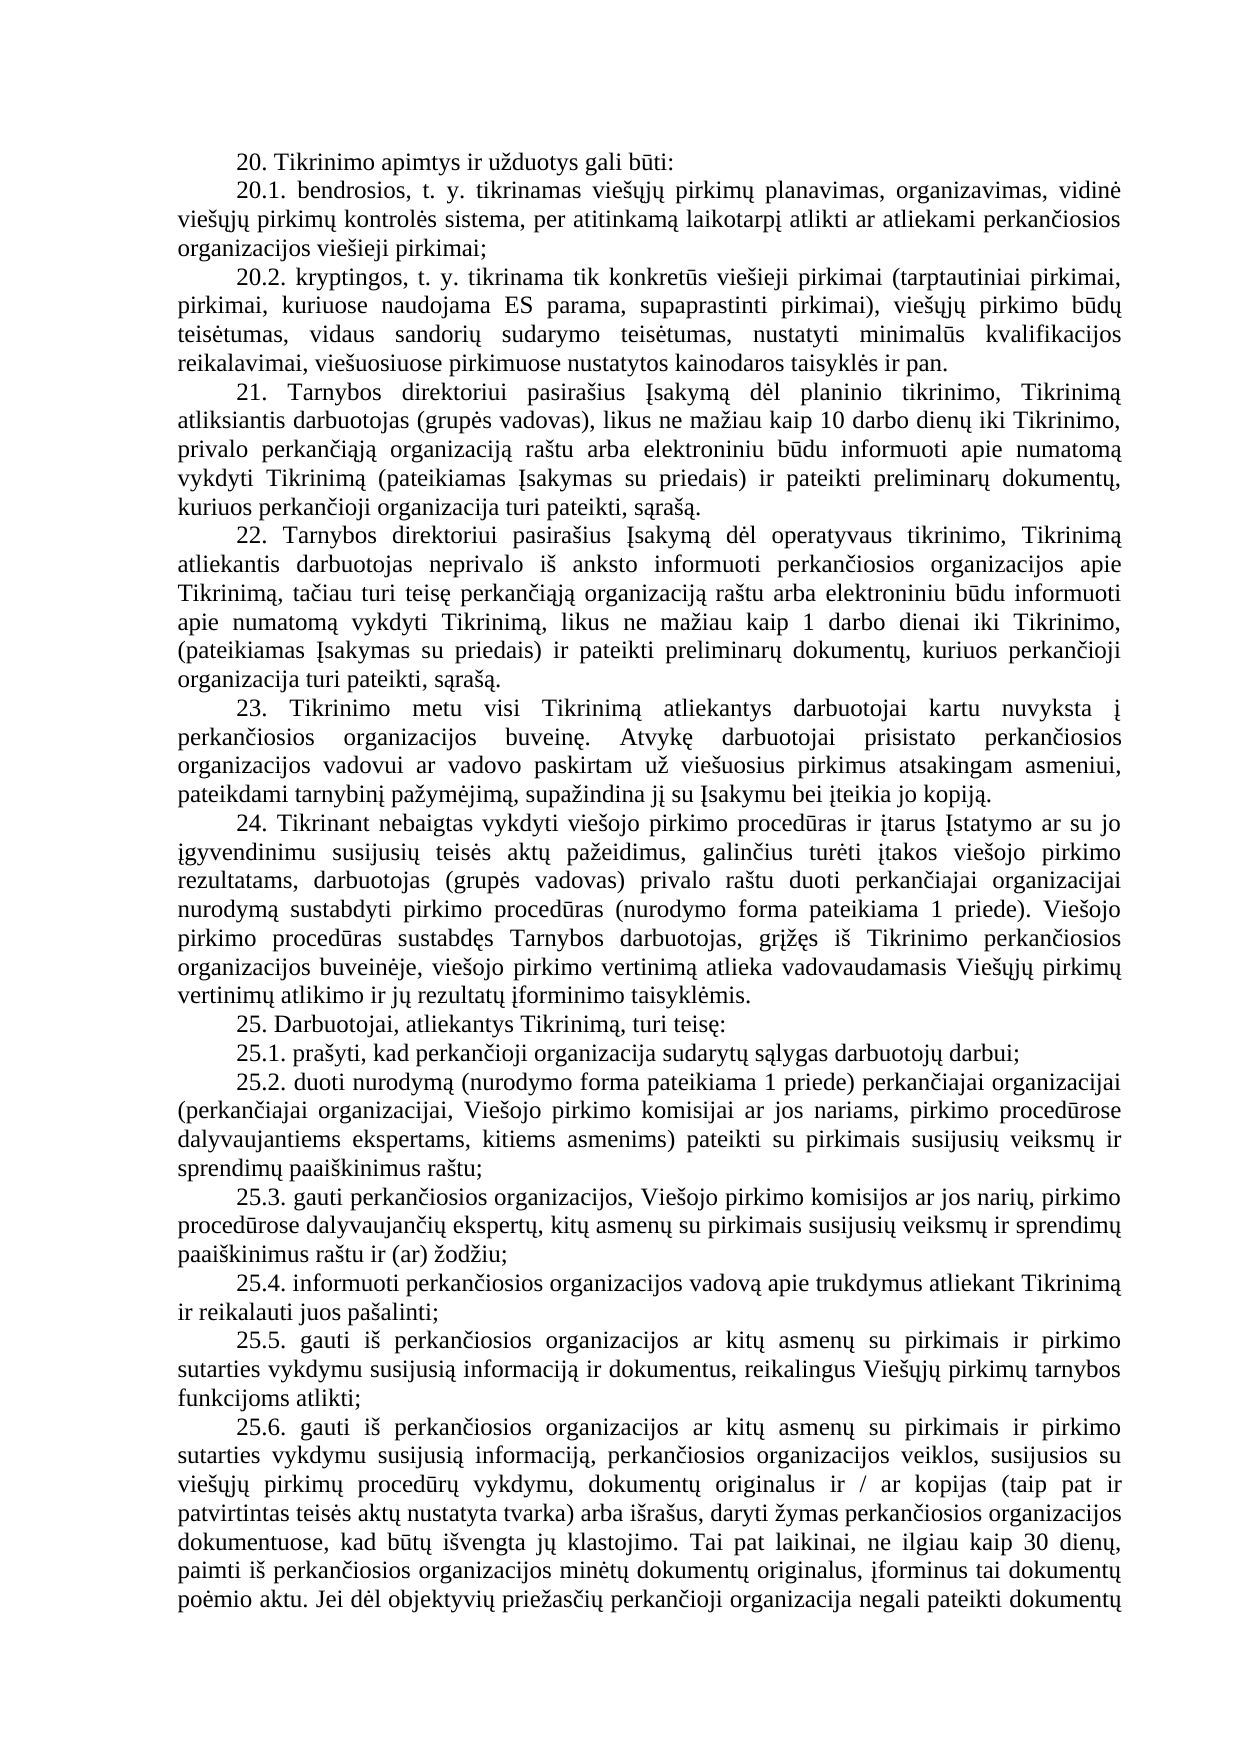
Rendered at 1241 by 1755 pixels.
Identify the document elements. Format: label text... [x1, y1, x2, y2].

text 25.5. gauti iš perkančiosios organizacijos ar kitų asmenų su pirkimais ir pirkimo sutarties vykdymu susijusią informaciją ir dokumentus, reikalingus Viešųjų pirkimų tarnybos funkcijoms atlikti; [177, 1326, 1122, 1412]
text 25.2. duoti nurodymą (nurodymo forma pateikiama 1 priede) perkančiajai organizacijai (perkančiajai organizacijai, Viešojo pirkimo komisijai ar jos nariams, pirkimo procedūrose dalyvaujantiems ekspertams, kitiems asmenims) pateikti su pirkimais susijusių veiksmų ir sprendimų paaiškinimus raštu; [177, 1067, 1122, 1182]
text 25.4. informuoti perkančiosios organizacijos vadovą apie trukdymus atliekant Tikrinimą ir reikalauti juos pašalinti; [177, 1268, 1122, 1326]
text 20.2. kryptingos, t. y. tikrinama tik konkretūs viešieji pirkimai (tarptautiniai pirkimai, pirkimai, kuriuose naudojama ES parama, supaprastinti pirkimai), viešųjų pirkimo būdų teisėtumas, vidaus sandorių sudarymo teisėtumas, nustatyti minimalūs kvalifikacijos reikalavimai, viešuosiuose pirkimuose nustatytos kainodaros taisyklės ir pan. [177, 262, 1122, 377]
text 21. Tarnybos direktoriui pasirašius Įsakymą dėl planinio tikrinimo, Tikrinimą atliksiantis darbuotojas (grupės vadovas), likus ne mažiau kaip 10 darbo dienų iki Tikrinimo, privalo perkančiąją organizaciją raštu arba elektroniniu būdu informuoti apie numatomą vykdyti Tikrinimą (pateikiamas Įsakymas su priedais) ir pateikti preliminarų dokumentų, kuriuos perkančioji organizacija turi pateikti, sąrašą. [177, 377, 1122, 521]
text 25.6. gauti iš perkančiosios organizacijos ar kitų asmenų su pirkimais ir pirkimo sutarties vykdymu susijusią informaciją, perkančiosios organizacijos veiklos, susijusios su viešųjų pirkimų procedūrų vykdymu, dokumentų originalus ir / ar kopijas (taip pat ir patvirtintas teisės aktų nustatyta tvarka) arba išrašus, daryti žymas perkančiosios organizacijos dokumentuose, kad būtų išvengta jų klastojimo. Tai pat laikinai, ne ilgiau kaip 30 dienų, paimti iš perkančiosios organizacijos minėtų dokumentų originalus, įforminus tai dokumentų poėmio aktu. Jei dėl objektyvių priežasčių perkančioji organizacija negali pateikti dokumentų [177, 1412, 1122, 1613]
text 20.1. bendrosios, t. y. tikrinamas viešųjų pirkimų planavimas, organizavimas, vidinė viešųjų pirkimų kontrolės sistema, per atitinkamą laikotarpį atlikti ar atliekami perkančiosios organizacijos viešieji pirkimai; [177, 176, 1122, 262]
text 24. Tikrinant nebaigtas vykdyti viešojo pirkimo procedūras ir įtarus Įstatymo ar su jo įgyvendinimu susijusių teisės aktų pažeidimus, galinčius turėti įtakos viešojo pirkimo rezultatams, darbuotojas (grupės vadovas) privalo raštu duoti perkančiajai organizacijai nurodymą sustabdyti pirkimo procedūras (nurodymo forma pateikiama 1 priede). Viešojo pirkimo procedūras sustabdęs Tarnybos darbuotojas, grįžęs iš Tikrinimo perkančiosios organizacijos buveinėje, viešojo pirkimo vertinimą atlieka vadovaudamasis Viešųjų pirkimų vertinimų atlikimo ir jų rezultatų įforminimo taisyklėmis. [177, 808, 1122, 1009]
text 25. Darbuotojai, atliekantys Tikrinimą, turi teisę: [177, 1009, 1122, 1038]
text 22. Tarnybos direktoriui pasirašius Įsakymą dėl operatyvaus tikrinimo, Tikrinimą atliekantis darbuotojas neprivalo iš anksto informuoti perkančiosios organizacijos apie Tikrinimą, tačiau turi teisę perkančiąją organizaciją raštu arba elektroniniu būdu informuoti apie numatomą vykdyti Tikrinimą, likus ne mažiau kaip 1 darbo dienai iki Tikrinimo, (pateikiamas Įsakymas su priedais) ir pateikti preliminarų dokumentų, kuriuos perkančioji organizacija turi pateikti, sąrašą. [177, 521, 1122, 693]
text 25.3. gauti perkančiosios organizacijos, Viešojo pirkimo komisijos ar jos narių, pirkimo procedūrose dalyvaujančių ekspertų, kitų asmenų su pirkimais susijusių veiksmų ir sprendimų paaiškinimus raštu ir (ar) žodžiu; [177, 1182, 1122, 1268]
text 23. Tikrinimo metu visi Tikrinimą atliekantys darbuotojai kartu nuvyksta į perkančiosios organizacijos buveinę. Atvykę darbuotojai prisistato perkančiosios organizacijos vadovui ar vadovo paskirtam už viešuosius pirkimus atsakingam asmeniui, pateikdami tarnybinį pažymėjimą, supažindina jį su Įsakymu bei įteikia jo kopiją. [177, 693, 1122, 808]
text 25.1. prašyti, kad perkančioji organizacija sudarytų sąlygas darbuotojų darbui; [177, 1038, 1122, 1067]
text 20. Tikrinimo apimtys ir užduotys gali būti: [177, 147, 1122, 176]
